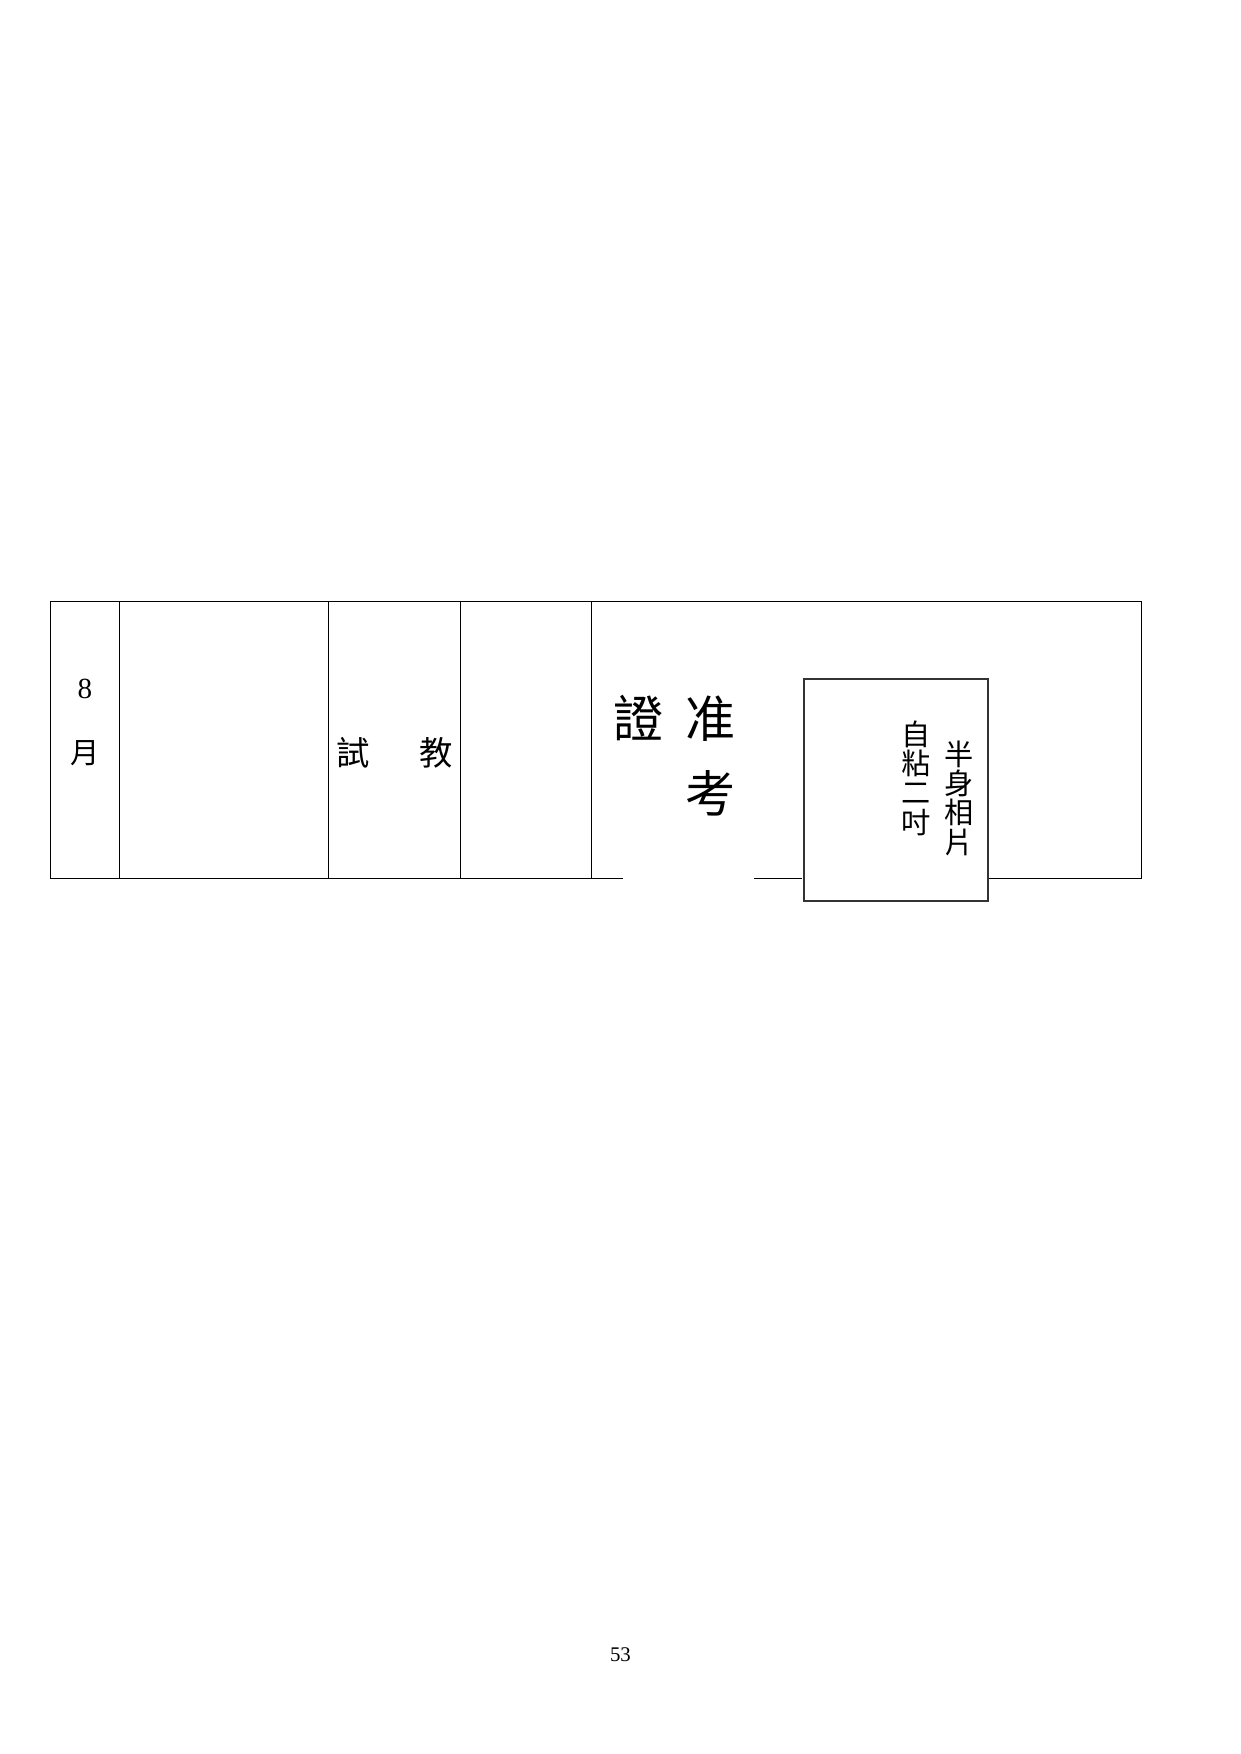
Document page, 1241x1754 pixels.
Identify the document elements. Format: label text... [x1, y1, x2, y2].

table_cell [461, 602, 591, 878]
table_header 114學年度臺中市龍井區龍泉國民小學 第 次代理(課)教師甄選 甄試類別： 准考證號碼： 姓 名： [805, 680, 987, 900]
table_header 114學年度臺中市龍井區龍泉國民小學 第 次代理(課)教師甄選 甄試類別： 准考證號碼： 姓 名： [592, 602, 1141, 903]
table_cell 8 月 [51, 602, 119, 878]
table_cell 試 教 [329, 602, 460, 878]
table_cell [120, 602, 328, 878]
